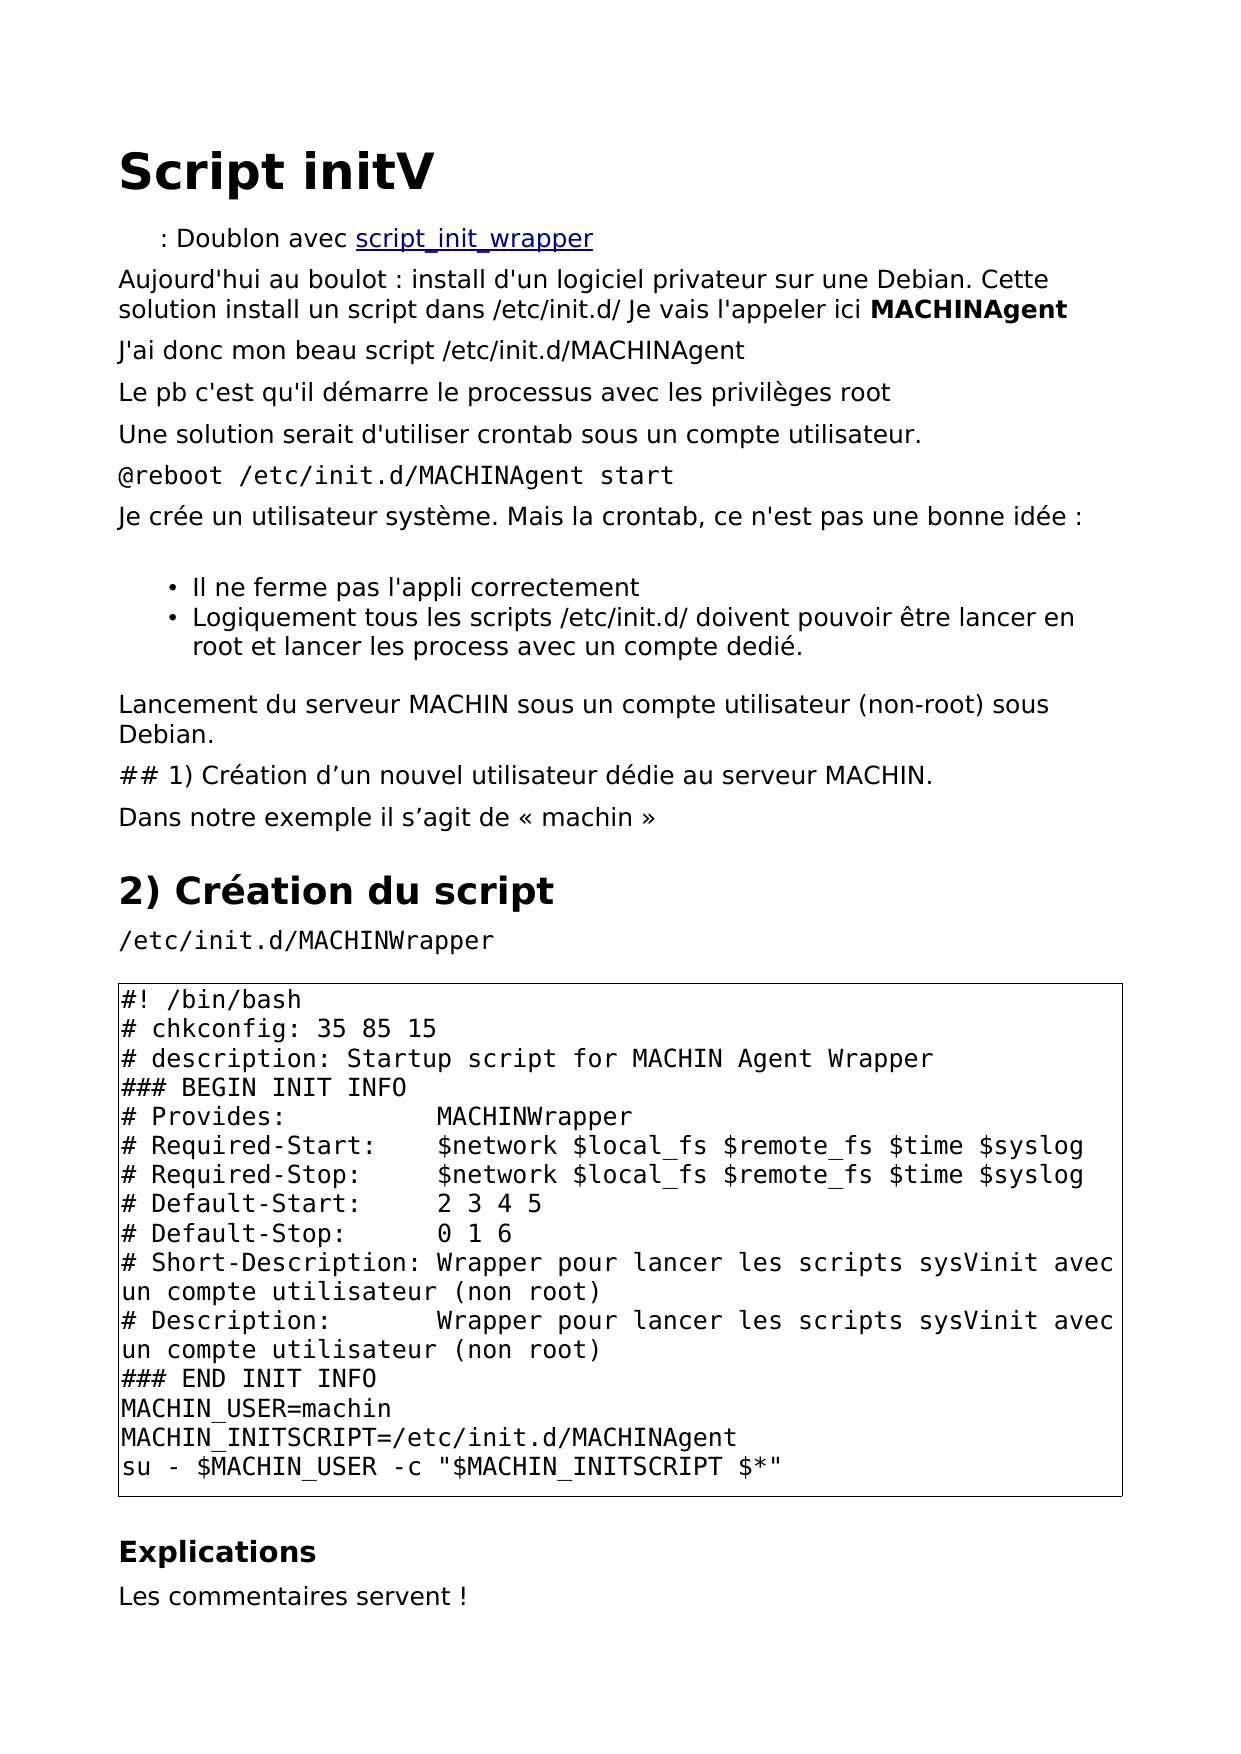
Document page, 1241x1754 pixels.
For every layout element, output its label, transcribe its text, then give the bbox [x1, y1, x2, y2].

text J'ai donc mon beau script /etc/init.d/MACHINAgent [118, 337, 1122, 366]
list Il ne ferme pas l'appli correctement [177, 574, 1122, 603]
text Lancement du serveur MACHIN sous un compte utilisateur (non-root) sous Debian. [118, 691, 1122, 749]
list Logiquement tous les scripts /etc/init.d/ doivent pouvoir être lancer en root et lancer les process avec un compte dedié. [177, 603, 1122, 661]
table_header #! /bin/bash # chkconfig: 35 85 15 # description: Startup script for MACHIN Agent Wrapper ### BEGIN INIT INFO # Provides: MACHINWrapper # Required-Start: $network $local_fs $remote_fs $time $syslog # Required-Stop: $network $local_fs $remote_fs $time $syslog # Default-Start: 2 3 4 5 # Default-Stop: 0 1 6 # Short-Description: Wrapper pour lancer les scripts sysVinit avec un compte utilisateur (non root) # Description: Wrapper pour lancer les scripts sysVinit avec un compte utilisateur (non root) ### END INIT INFO MACHIN_USER=machin MACHIN_INITSCRIPT=/etc/init.d/MACHINAgent su - $MACHIN_USER -c "$MACHIN_INITSCRIPT $*" [119, 984, 1122, 1496]
text Dans notre exemple il s’agit de « machin » [118, 803, 1122, 832]
subtitle 2) Création du script [118, 870, 1122, 913]
subtitle Script initV [118, 143, 1122, 201]
text @reboot /etc/init.d/MACHINAgent start [118, 462, 1122, 491]
text : Doublon avec script_init_wrapper [118, 214, 1122, 253]
text Le pb c'est qu'il démarre le processus avec les privilèges root [118, 378, 1122, 407]
text Je crée un utilisateur système. Mais la crontab, ce n'est pas une bonne idée : [118, 502, 1122, 532]
text ## 1) Création d’un nouvel utilisateur dédie au serveur MACHIN. [118, 761, 1122, 791]
text Une solution serait d'utiliser crontab sous un compte utilisateur. [118, 420, 1122, 449]
text Les commentaires servent ! [118, 1582, 1122, 1611]
text /etc/init.d/MACHINWrapper [118, 926, 1122, 955]
text Aujourd'hui au boulot : install d'un logiciel privateur sur une Debian. Cette solution install un script dans /etc/init.d/ Je vais l'appeler ici MACHINAgent [118, 266, 1122, 324]
subtitle Explications [118, 1536, 1122, 1570]
